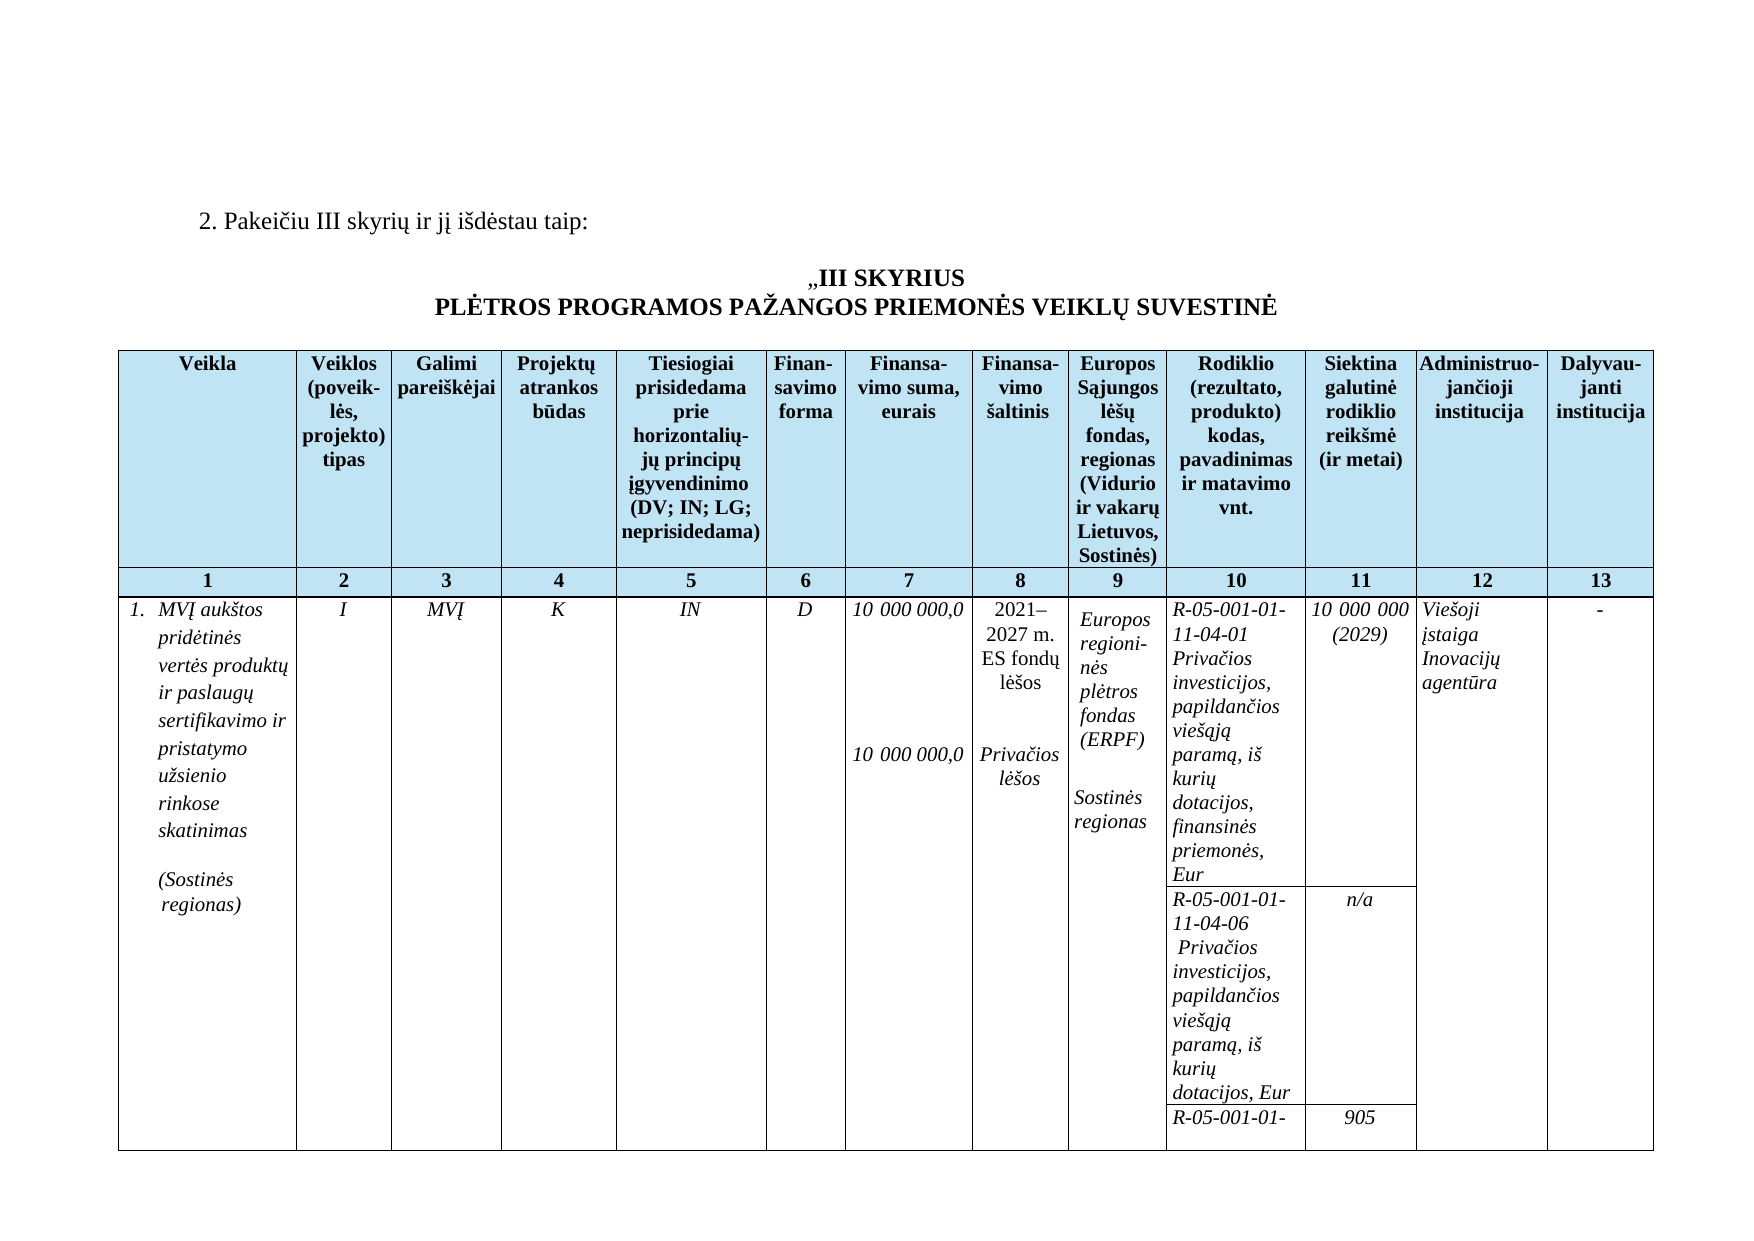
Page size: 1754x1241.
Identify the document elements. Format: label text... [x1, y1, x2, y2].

table_cell K [502, 598, 616, 1150]
table_cell 10 000 000,0 10 000 000,0 [846, 598, 972, 1150]
table_cell - [1548, 598, 1653, 1150]
table_header Veikla [119, 351, 296, 567]
text „III SKYRIUS [118, 263, 1654, 292]
table_cell 6 [767, 568, 845, 596]
table_cell 11 [1306, 568, 1416, 596]
table_cell 2 [297, 568, 391, 596]
table_cell 2021–2027 m. ES fondų lėšos Privačios lėšos [973, 598, 1068, 1150]
table_header Finan-savimo forma [767, 351, 845, 567]
table_header Galimi pareiškėjai [392, 351, 501, 567]
table_cell n/a [1306, 887, 1416, 1104]
table_header Dalyvau-janti institucija [1548, 351, 1653, 567]
table_cell 12 [1417, 568, 1547, 596]
table_cell 3 [392, 568, 501, 596]
text PLĖTROS PROGRAMOS PAŽANGOS PRIEMONĖS VEIKLŲ SUVESTINĖ [59, 292, 1654, 321]
table_cell 1 [119, 568, 296, 596]
table_cell 13 [1548, 568, 1653, 596]
table_cell R-05-001-01-11-04-06 Privačios investicijos, papildančios viešąją paramą, iš kurių dotacijos, Eur [1167, 887, 1305, 1104]
table_cell Europos regioni-nės plėtros fondas (ERPF) Sostinės regionas [1069, 598, 1166, 1150]
table_cell 1. MVĮ aukštos pridėtinės vertės produktų ir paslaugų sertifikavimo ir pristatymo užsienio rinkose skatinimas (Sostinės regionas) [119, 598, 296, 1150]
table_header Projektų atrankos būdas [502, 351, 616, 567]
table_header Veiklos (poveik-lės, projekto) tipas [297, 351, 391, 567]
table_header Finansa-vimo suma, eurais [846, 351, 972, 567]
table_cell 7 [846, 568, 972, 596]
table_header Rodiklio (rezultato, produkto) kodas, pavadinimas ir matavimo vnt. [1167, 351, 1305, 567]
table_cell R-05-001-01-11-04-01 Privačios investicijos, papildančios viešąją paramą, iš kurių dotacijos, finansinės priemonės, Eur [1167, 598, 1305, 886]
table_cell 9 [1069, 568, 1166, 596]
table_header Europos Sąjungos lėšų fondas, regionas (Vidurio ir vakarų Lietuvos, Sostinės) [1069, 351, 1166, 567]
table_cell 4 [502, 568, 616, 596]
table_header Finansa-vimo šaltinis [973, 351, 1068, 567]
table_cell IN [617, 598, 766, 1150]
table_cell MVĮ [392, 598, 501, 1150]
table_cell 8 [973, 568, 1068, 596]
table_cell 5 [617, 568, 766, 596]
table_cell R-05-001-01- [1167, 1105, 1305, 1150]
table_header Tiesiogiai prisidedama prie horizontalių-jų principų įgyvendinimo (DV; IN; LG; neprisidedama) [617, 351, 766, 567]
text 2. Pakeičiu III skyrių ir jį išdėstau taip: [118, 206, 1654, 235]
table_cell Viešoji įstaiga Inovacijų agentūra [1417, 598, 1547, 1150]
table_cell D [767, 598, 845, 1150]
table_cell 905 [1306, 1105, 1416, 1150]
table_cell I [297, 598, 391, 1150]
table_cell 10 [1167, 568, 1305, 596]
table_header Administruo-jančioji institucija [1417, 351, 1547, 567]
table_cell 10 000 000 (2029) [1306, 598, 1416, 886]
table_header Siektina galutinė rodiklio reikšmė (ir metai) [1306, 351, 1416, 567]
